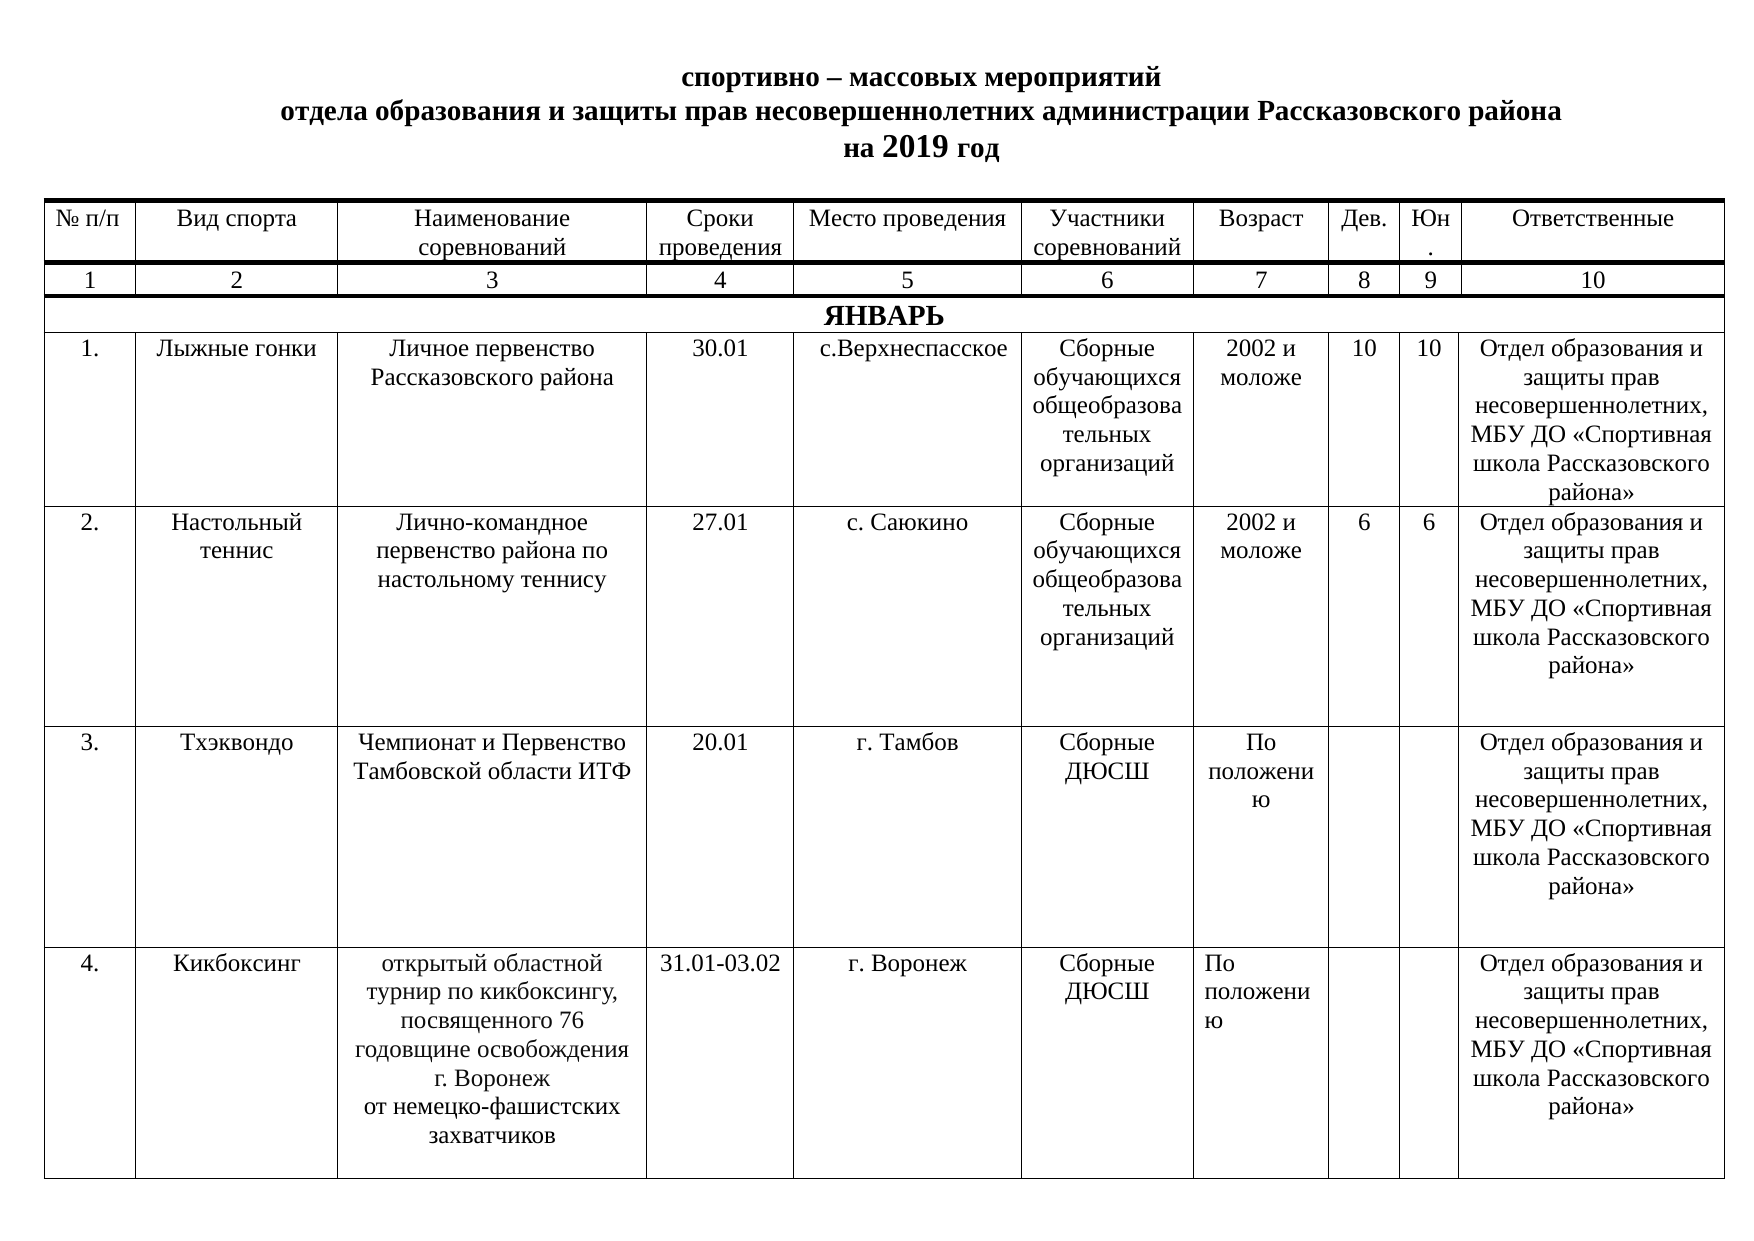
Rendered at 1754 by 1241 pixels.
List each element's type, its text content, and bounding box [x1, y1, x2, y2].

table_cell 27.01 [647, 507, 793, 726]
table_cell 4 [647, 265, 793, 294]
table_cell 8 [1329, 265, 1399, 294]
table_header Вид спорта [136, 203, 337, 260]
table_cell ЯНВАРЬ [45, 298, 1724, 332]
table_cell г. Воронеж [794, 948, 1021, 1178]
table_cell [1329, 948, 1399, 1178]
table_cell 30.01 [647, 333, 793, 506]
table_cell Отдел образования и защиты прав несовершеннолетних, МБУ ДО «Спортивная школа Рассказовского района» [1459, 333, 1724, 506]
table_cell 2002 и моложе [1194, 507, 1328, 726]
table_cell Лично-командное первенство района по настольному теннису [338, 507, 646, 726]
table_cell Тхэквондо [136, 727, 337, 947]
table_cell 2. [45, 507, 135, 726]
table_header № п/п [45, 203, 135, 260]
table_cell Сборные обучающихся общеобразовательных организаций [1022, 507, 1193, 726]
table_cell с.Верхнеспасское [794, 333, 1021, 506]
table_cell По положению [1194, 948, 1328, 1178]
table_cell 20.01 [647, 727, 793, 947]
table_header Юн. [1400, 203, 1461, 260]
table_cell с. Саюкино [794, 507, 1021, 726]
table_cell 6 [1022, 265, 1193, 294]
table_cell 3 [338, 265, 646, 294]
table_cell Чемпионат и Первенство Тамбовской области ИТФ [338, 727, 646, 947]
table_header Дев. [1329, 203, 1399, 260]
table_cell Настольный теннис [136, 507, 337, 726]
table_header Ответственные [1462, 203, 1724, 260]
table_cell По положению [1194, 727, 1328, 947]
table_cell открытый областной турнир по кикбоксингу, посвященного 76 годовщине освобождения г. Воронеж от немецко-фашистских захватчиков [338, 948, 646, 1178]
table_cell 1. [45, 333, 135, 506]
table_cell Сборные ДЮСШ [1022, 948, 1193, 1178]
table_header Место проведения [794, 203, 1021, 260]
table_cell 1 [45, 265, 135, 294]
table_cell 4. [45, 948, 135, 1178]
table_cell Личное первенство Рассказовского района [338, 333, 646, 506]
table_cell 9 [1400, 265, 1461, 294]
table_cell 3. [45, 727, 135, 947]
table_header Участники соревнований [1022, 203, 1193, 260]
table_cell 10 [1462, 265, 1724, 294]
text отдела образования и защиты прав несовершеннолетних администрации Рассказовского района [118, 93, 1724, 126]
table_cell Сборные обучающихся общеобразовательных организаций [1022, 333, 1193, 506]
table_cell Кикбоксинг [136, 948, 337, 1178]
table_cell г. Тамбов [794, 727, 1021, 947]
table_cell Отдел образования и защиты прав несовершеннолетних, МБУ ДО «Спортивная школа Рассказовского района» [1459, 507, 1724, 726]
table_cell [1400, 727, 1458, 947]
table_cell 6 [1400, 507, 1458, 726]
table_cell 10 [1329, 333, 1399, 506]
text спортивно – массовых мероприятий [118, 59, 1724, 93]
table_cell 6 [1329, 507, 1399, 726]
table_cell Сборные ДЮСШ [1022, 727, 1193, 947]
table_header Возраст [1194, 203, 1328, 260]
table_cell [1329, 727, 1399, 947]
table_header Сроки проведения [647, 203, 793, 260]
table_cell 10 [1400, 333, 1458, 506]
table_cell Лыжные гонки [136, 333, 337, 506]
table_cell [1400, 948, 1458, 1178]
table_cell Отдел образования и защиты прав несовершеннолетних, МБУ ДО «Спортивная школа Рассказовского района» [1459, 948, 1724, 1178]
table_header Наименование соревнований [338, 203, 646, 260]
table_cell 2 [136, 265, 337, 294]
table_cell 31.01-03.02 [647, 948, 793, 1178]
table_cell 5 [794, 265, 1021, 294]
text на 2019 год [118, 126, 1724, 164]
table_cell Отдел образования и защиты прав несовершеннолетних, МБУ ДО «Спортивная школа Рассказовского района» [1459, 727, 1724, 947]
table_cell 2002 и моложе [1194, 333, 1328, 506]
table_cell 7 [1194, 265, 1328, 294]
